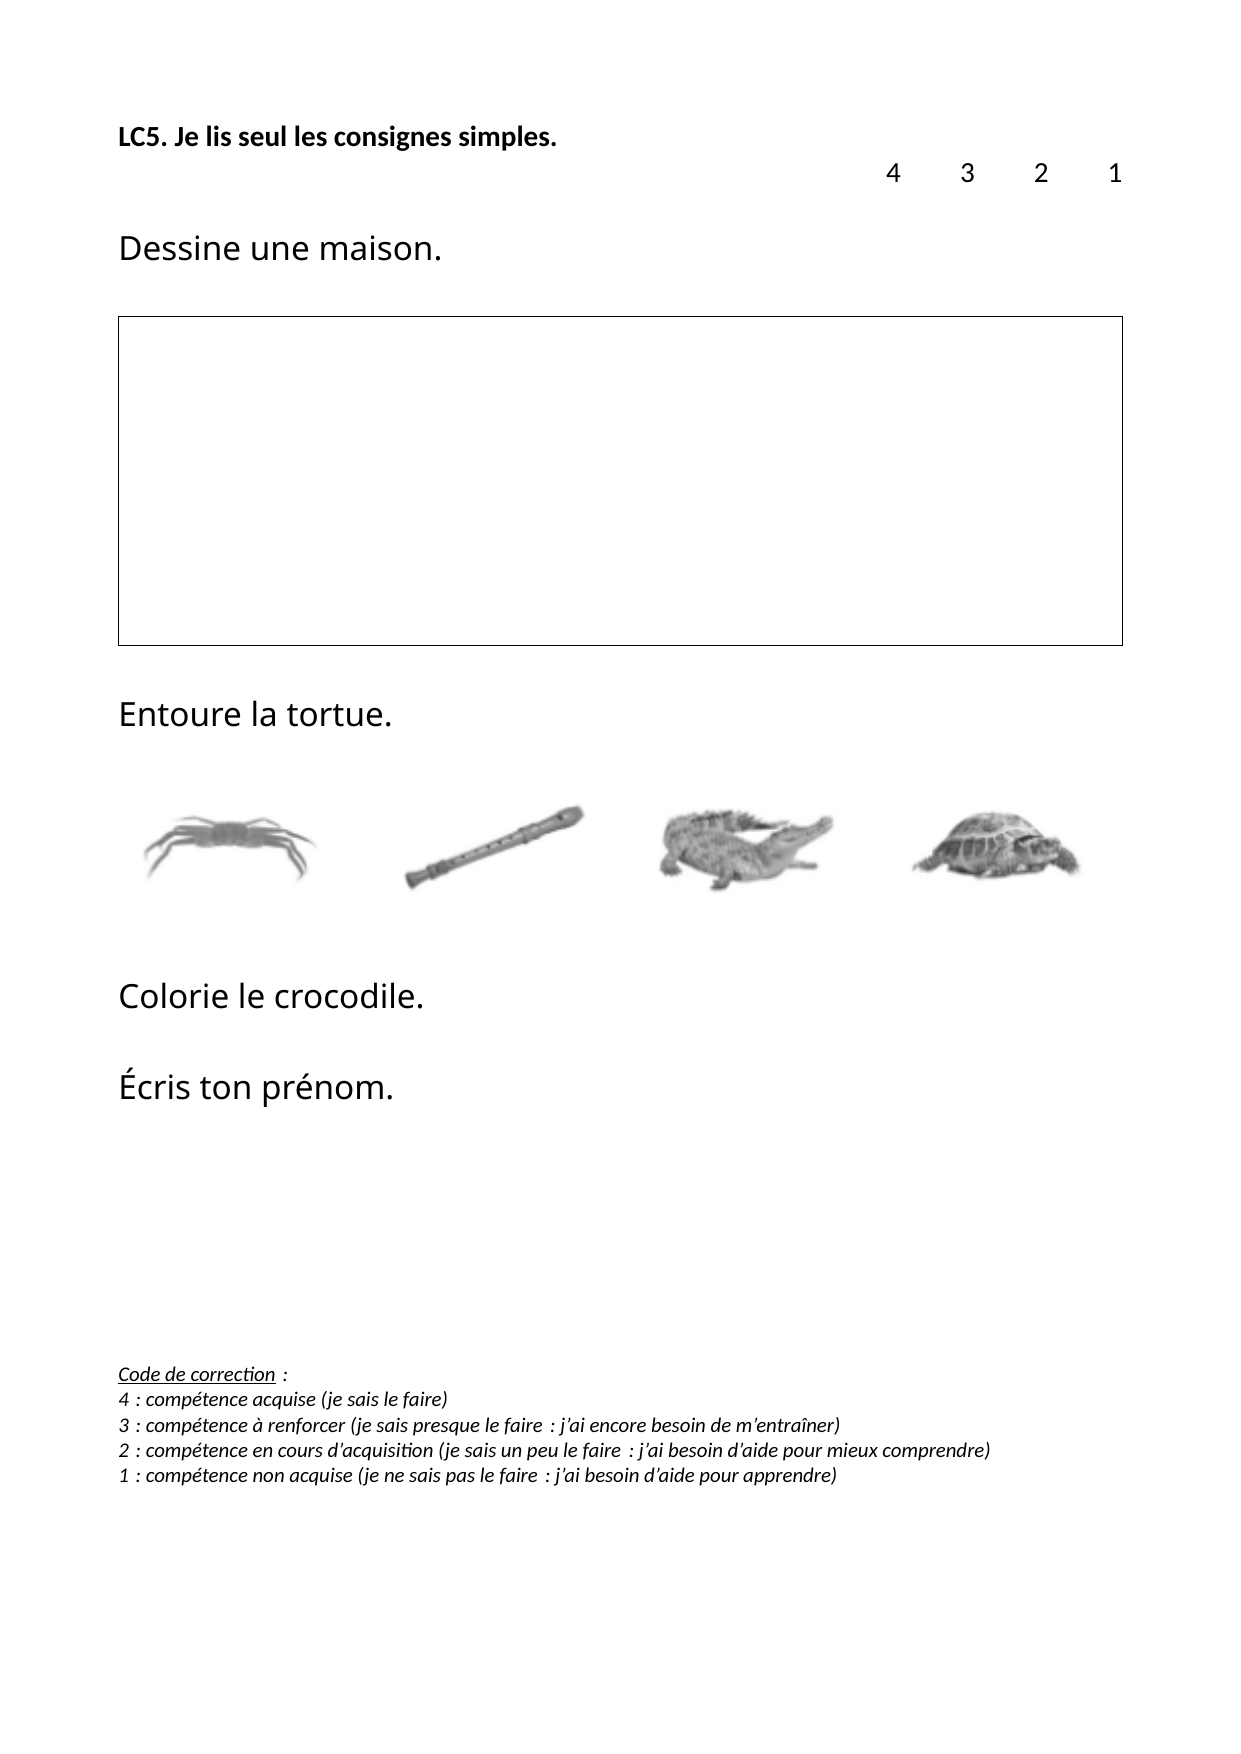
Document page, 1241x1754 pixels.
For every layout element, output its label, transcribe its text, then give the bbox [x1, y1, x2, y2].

text 4 : compétence acquise (je sais le faire) [118, 1386, 1122, 1412]
picture [116, 781, 1124, 928]
text LC5. Je lis seul les consignes simples. [118, 118, 1122, 154]
text 3 : compétence à renforcer (je sais presque le faire : j’ai encore besoin de m’entraîner) [118, 1412, 1122, 1437]
text Écris ton prénom. [118, 1064, 1122, 1109]
text 4 3 2 1 [118, 154, 1122, 189]
text Entoure la tortue. [118, 691, 1122, 736]
text Colorie le crocodile. [118, 973, 1122, 1019]
text Dessine une maison. [118, 225, 1122, 270]
text 2 : compétence en cours d’acquisition (je sais un peu le faire : j’ai besoin d’aide pour mieux comprendre) [118, 1437, 1122, 1463]
table_header [119, 317, 1122, 645]
text Code de correction : [118, 1361, 1122, 1386]
text 1 : compétence non acquise (je ne sais pas le faire : j’ai besoin d’aide pour apprendre) [118, 1463, 1122, 1488]
